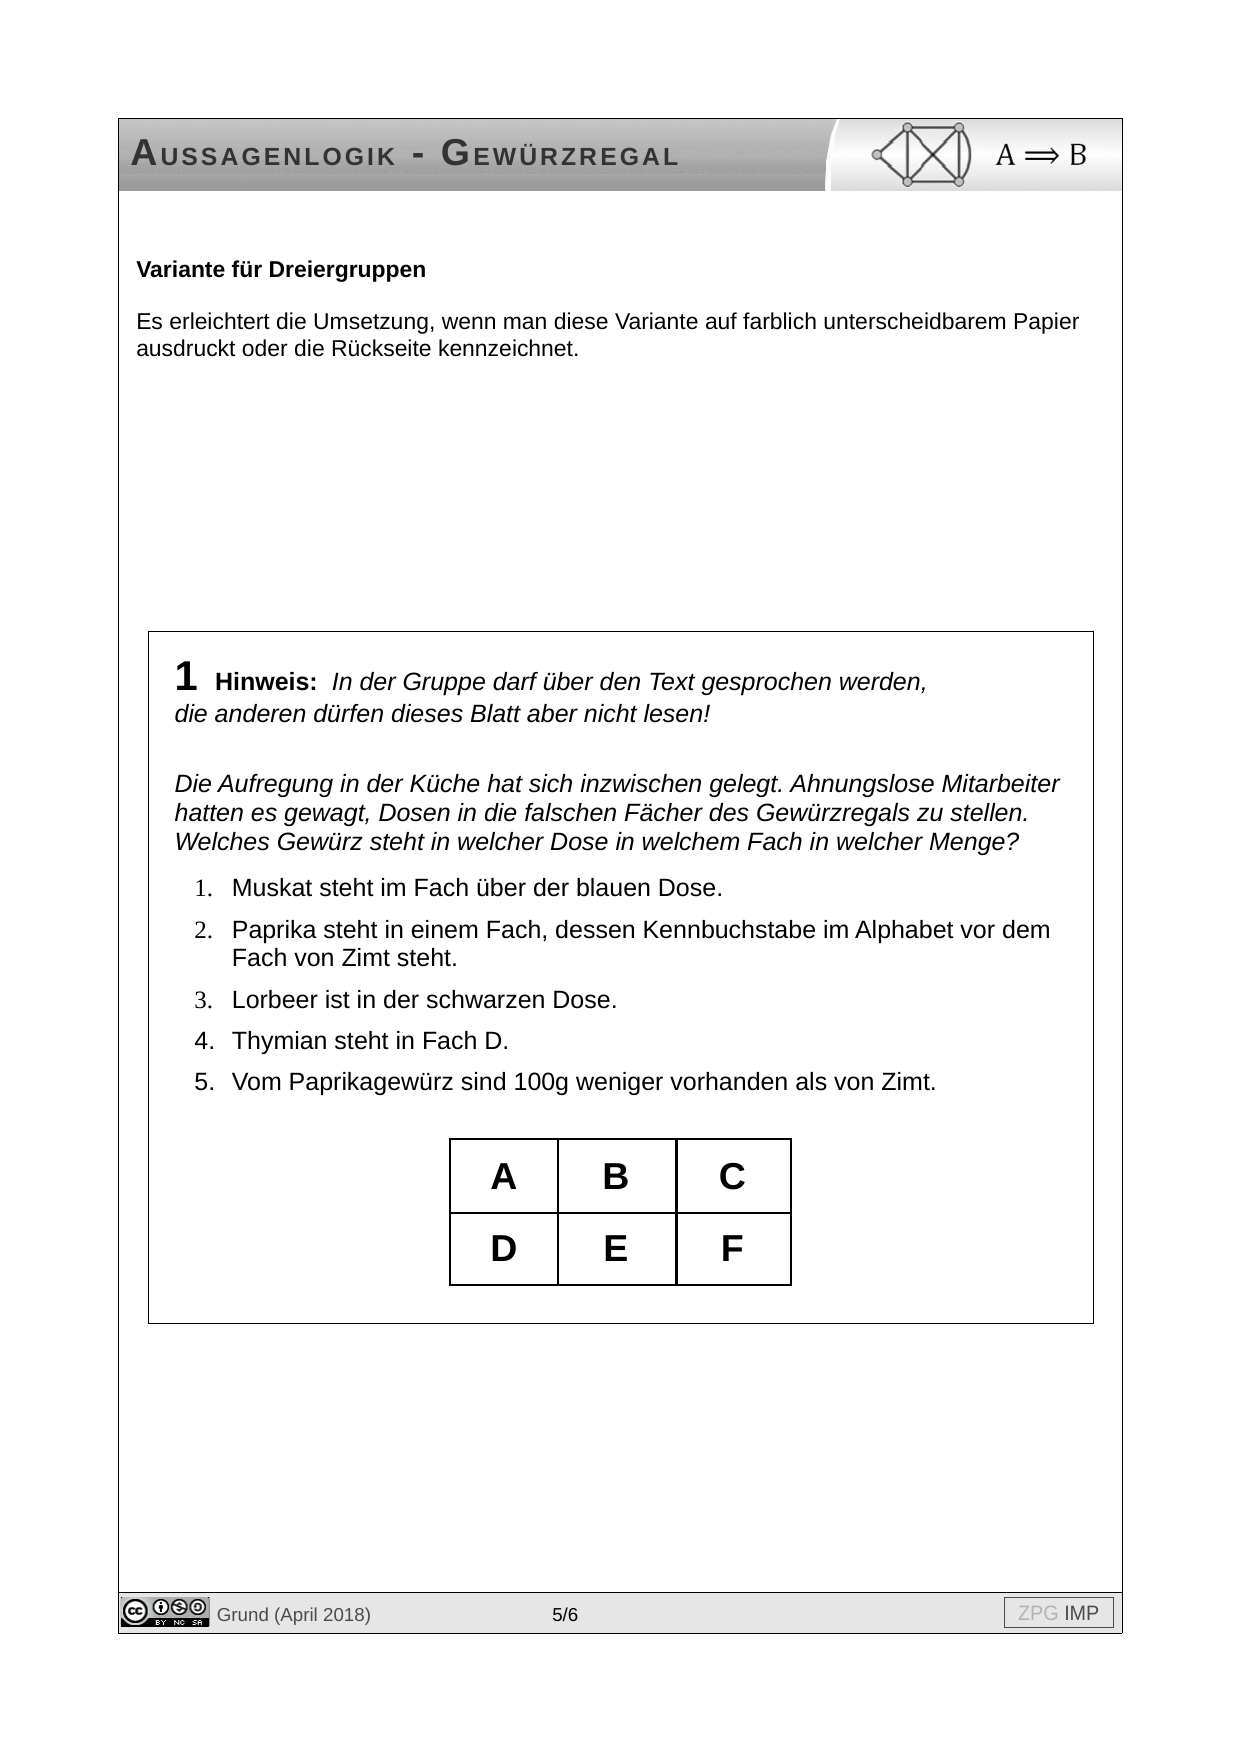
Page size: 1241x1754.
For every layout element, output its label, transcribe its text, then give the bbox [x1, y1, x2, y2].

table_cell D [451, 1214, 557, 1284]
table_cell F [678, 1214, 790, 1284]
list Thymian steht in Fach D. [194, 1026, 1084, 1055]
list Lorbeer ist in der schwarzen Dose. [194, 985, 1084, 1014]
table_header C [678, 1140, 790, 1212]
table_cell E [559, 1214, 675, 1284]
table_header A [451, 1140, 557, 1212]
picture [119, 119, 1122, 191]
text Variante für Dreiergruppen Es erleichtert die Umsetzung, wenn man diese Variante auf farblich unterscheidbarem Papier ausdruckt oder die Rückseite kennzeichnet. [136, 256, 1122, 361]
subtitle 1 Hinweis: In der Gruppe darf über den Text gesprochen werden, die anderen dürfen dieses Blatt aber nicht lesen! [174, 651, 1084, 728]
text [149, 632, 1093, 1323]
list Vom Paprikagewürz sind 100g weniger vorhanden als von Zimt. [194, 1067, 1084, 1096]
list Muskat steht im Fach über der blauen Dose. [194, 873, 1084, 902]
text Die Aufregung in der Küche hat sich inzwischen gelegt. Ahnungslose Mitarbeiter hatten es gewagt, Dosen in die falschen Fächer des Gewürzregals zu stellen. Welches Gewürz steht in welcher Dose in welchem Fach in welcher Menge? [174, 769, 1084, 856]
table_header B [559, 1140, 675, 1212]
picture [120, 1597, 210, 1627]
list Paprika steht in einem Fach, dessen Kennbuchstabe im Alphabet vor dem Fach von Zimt steht. [194, 914, 1084, 972]
